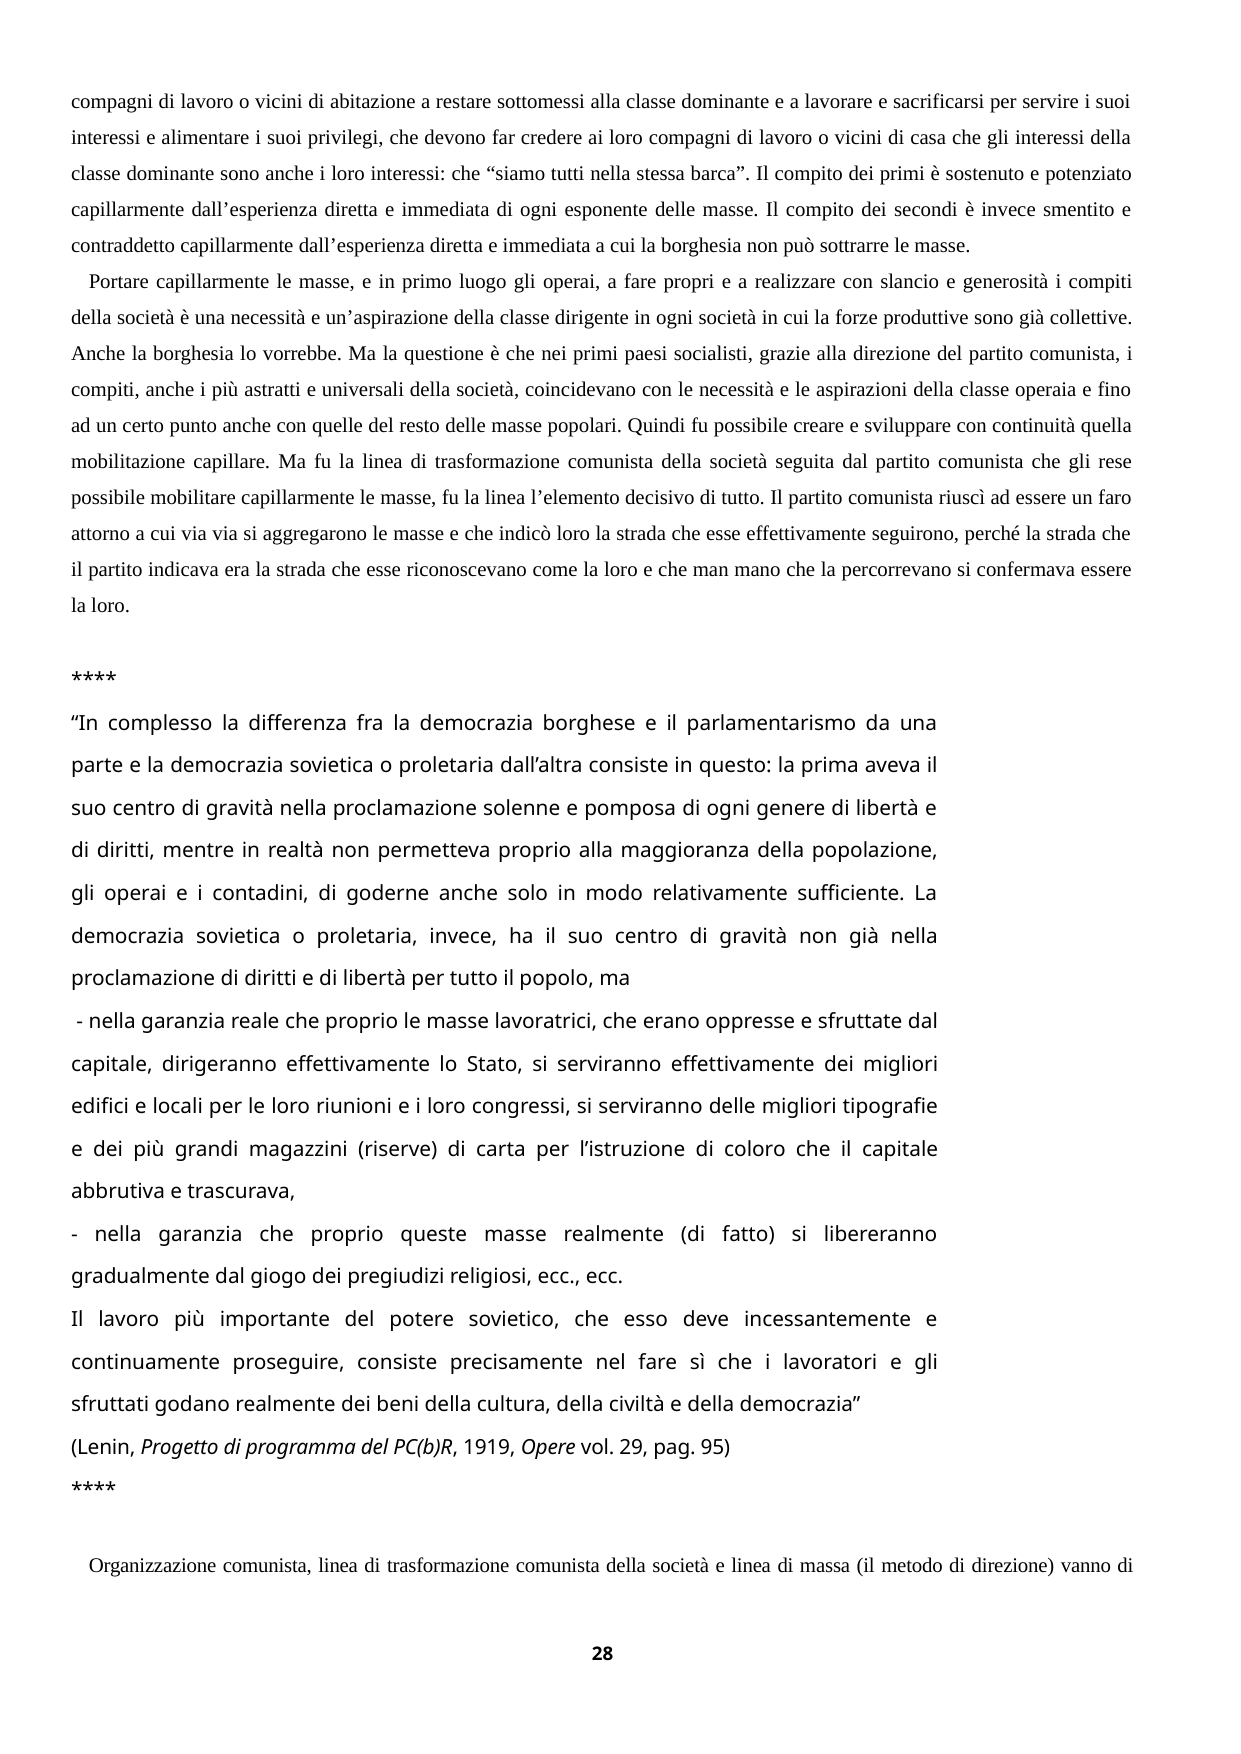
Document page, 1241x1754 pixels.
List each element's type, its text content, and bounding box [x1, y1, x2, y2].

text “In complesso la differenza fra la democrazia borghese e il parlamentarismo da una parte e la democrazia sovietica o proletaria dall’altra consiste in questo: la prima aveva il suo centro di gravità nella proclamazione solenne e pomposa di ogni genere di libertà e di diritti, mentre in realtà non permetteva proprio alla maggioranza della popolazione, gli operai e i contadini, di goderne anche solo in modo relativamente sufficiente. La democrazia sovietica o proletaria, invece, ha il suo centro di gravità non già nella proclamazione di diritti e di libertà per tutto il popolo, ma [71, 708, 939, 992]
text **** [71, 665, 839, 694]
text - nella garanzia reale che proprio le masse lavoratrici, che erano oppresse e sfruttate dal capitale, dirigeranno effettivamente lo Stato, si serviranno effettivamente dei migliori edifici e locali per le loro riunioni e i loro congressi, si serviranno delle migliori tipografie e dei più grandi magazzini (riserve) di carta per l’istruzione di coloro che il capitale abbrutiva e trascurava, [71, 1006, 939, 1205]
text **** [71, 1475, 839, 1503]
text Il lavoro più importante del potere sovietico, che esso deve incessantemente e continuamente proseguire, consiste precisamente nel fare sì che i lavoratori e gli sfruttati godano realmente dei beni della cultura, della civiltà e della democrazia” [71, 1304, 939, 1418]
text Organizzazione comunista, linea di trasformazione comunista della società e linea di massa (il metodo di direzione) vanno di [71, 1553, 1134, 1577]
text (Lenin, Progetto di programma del PC(b)R, 1919, Opere vol. 29, pag. 95) [71, 1432, 939, 1461]
text compagni di lavoro o vicini di abitazione a restare sottomessi alla classe dominante e a lavorare e sacrificarsi per servire i suoi interessi e alimentare i suoi privilegi, che devono far credere ai loro compagni di lavoro o vicini di casa che gli interessi della classe dominante sono anche i loro interessi: che “siamo tutti nella stessa barca”. Il compito dei primi è sostenuto e potenziato capillarmente dall’esperienza diretta e immediata di ogni esponente delle masse. Il compito dei secondi è invece smentito e contraddetto capillarmente dall’esperienza diretta e immediata a cui la borghesia non può sottrarre le masse. [71, 88, 1134, 257]
text - nella garanzia che proprio queste masse realmente (di fatto) si libereranno gradualmente dal giogo dei pregiudizi religiosi, ecc., ecc. [71, 1219, 939, 1290]
text Portare capillarmente le masse, e in primo luogo gli operai, a fare propri e a realizzare con slancio e generosità i compiti della società è una necessità e un’aspirazione della classe dirigente in ogni società in cui la forze produttive sono già collettive. Anche la borghesia lo vorrebbe. Ma la questione è che nei primi paesi socialisti, grazie alla direzione del partito comunista, i compiti, anche i più astratti e universali della società, coincidevano con le necessità e le aspirazioni della classe operaia e fino ad un certo punto anche con quelle del resto delle masse popolari. Quindi fu possibile creare e sviluppare con continuità quella mobilitazione capillare. Ma fu la linea di trasformazione comunista della società seguita dal partito comunista che gli rese possibile mobilitare capillarmente le masse, fu la linea l’elemento decisivo di tutto. Il partito comunista riuscì ad essere un faro attorno a cui via via si aggregarono le masse e che indicò loro la strada che esse effettivamente seguirono, perché la strada che il partito indicava era la strada che esse riconoscevano come la loro e che man mano che la percorrevano si confermava essere la loro. [71, 269, 1134, 617]
